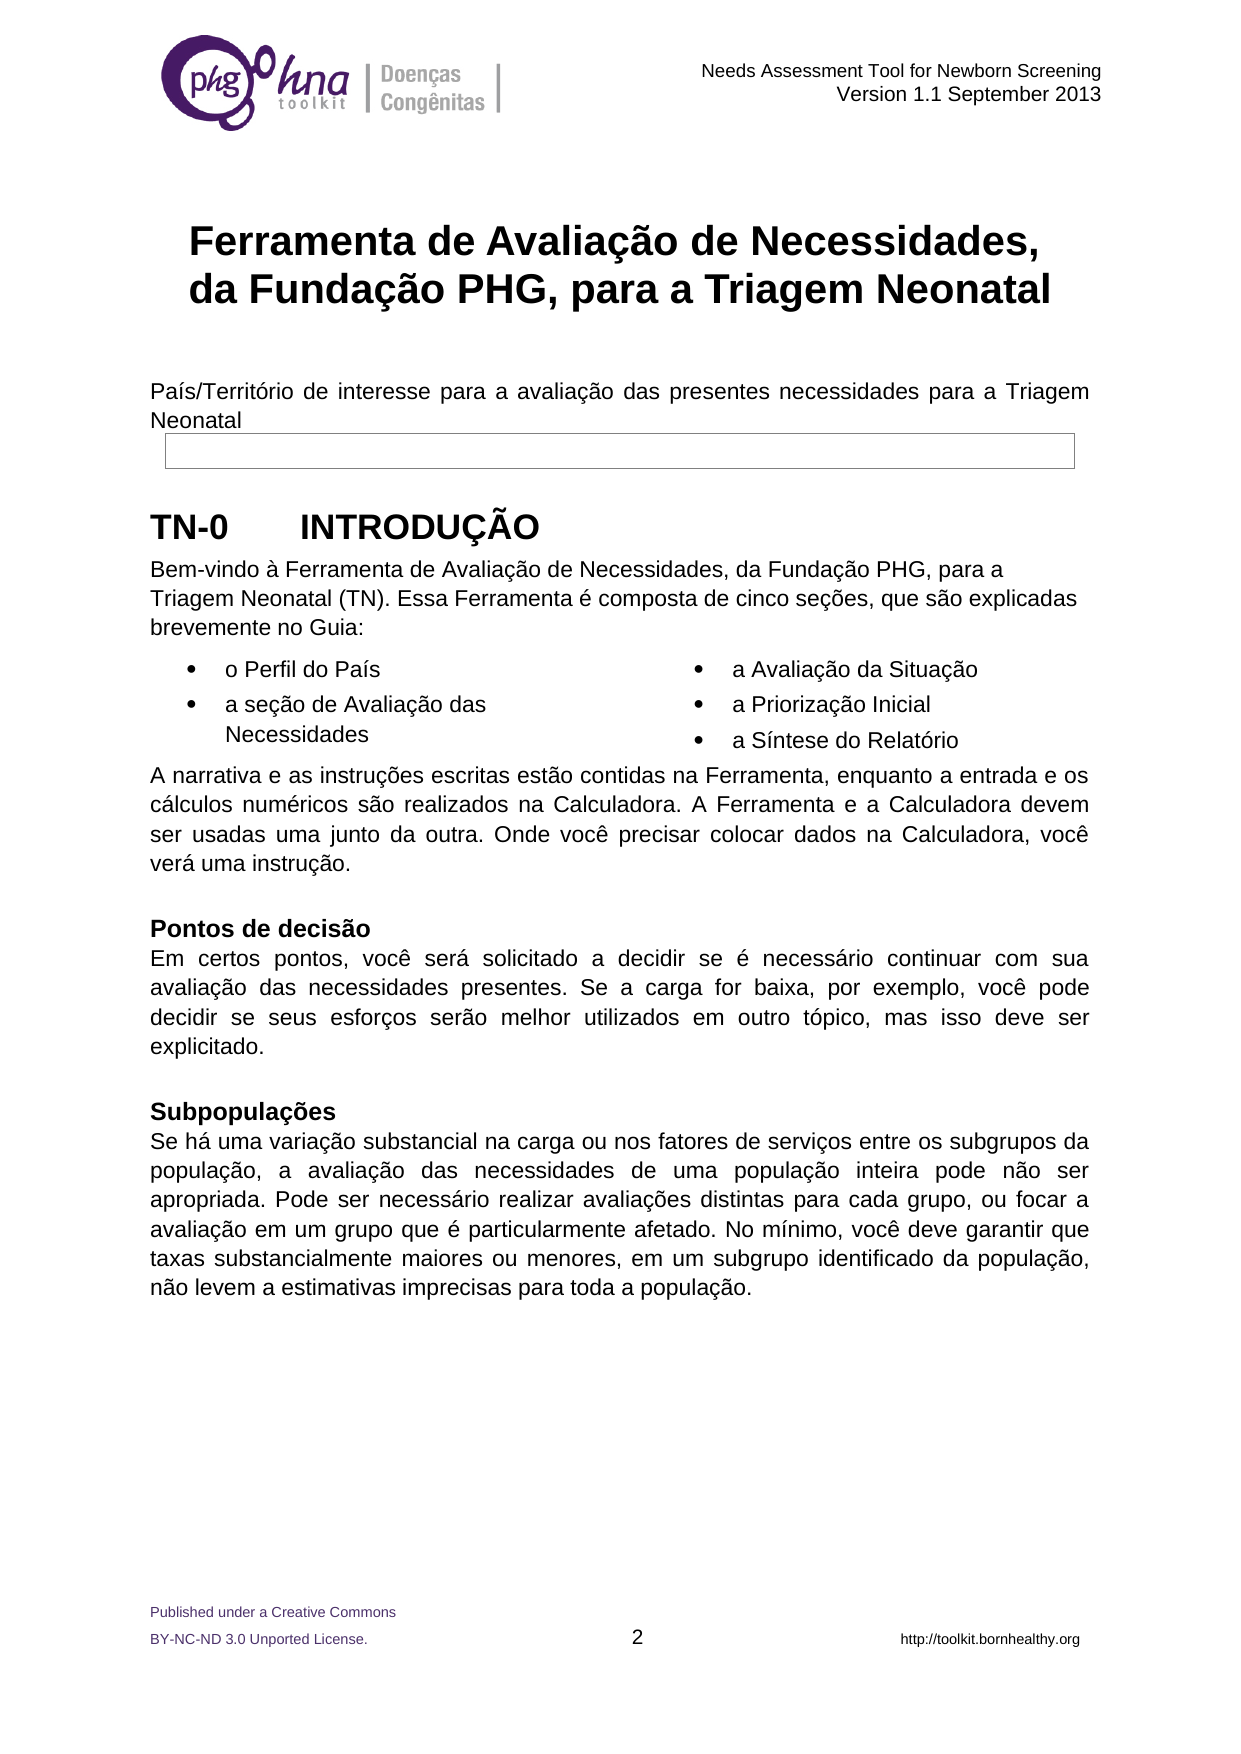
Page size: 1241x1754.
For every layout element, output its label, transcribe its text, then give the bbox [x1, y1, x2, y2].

text Se há uma variação substancial na carga ou nos fatores de serviços entre os subgrupos da população, a avaliação das necessidades de uma população inteira pode não ser apropriada. Pode ser necessário realizar avaliações distintas para cada grupo, ou focar a avaliação em um grupo que é particularmente afetado. No mínimo, você deve garantir que taxas substancialmente maiores ou menores, em um subgrupo identificado da população, não levem a estimativas imprecisas para toda a população. [150, 1125, 1090, 1300]
text Em certos pontos, você será solicitado a decidir se é necessário continuar com sua avaliação das necessidades presentes. Se a carga for baixa, por exemplo, você pode decidir se seus esforços serão melhor utilizados em outro tópico, mas isso deve ser explicitado. [150, 942, 1090, 1059]
list a Priorização Inicial [694, 688, 1090, 718]
text Bem-vindo à Ferramenta de Avaliação de Necessidades, da Fundação PHG, para a Triagem Neonatal (TN). Essa Ferramenta é composta de cinco seções, que são explicadas brevemente no Guia: [150, 553, 1090, 641]
list a seção de Avaliação das Necessidades [187, 688, 583, 747]
text Subpopulações [150, 1096, 1090, 1125]
subtitle País/Território de interesse para a avaliação das presentes necessidades para a Triagem Neonatal [150, 375, 1090, 433]
list a Síntese do Relatório [694, 724, 1090, 753]
list o Perfil do País [187, 653, 583, 682]
text A narrativa e as instruções escritas estão contidas na Ferramenta, enquanto a entrada e os cálculos numéricos são realizados na Calculadora. A Ferramenta e a Calculadora devem ser usadas uma junto da outra. Onde você precisar colocar dados na Calculadora, você verá uma instrução. [150, 759, 1090, 876]
list a Avaliação da Situação [694, 653, 1090, 682]
subtitle TN-0 INTRODUÇÃO [150, 506, 1090, 547]
text Pontos de decisão [150, 913, 1090, 942]
subtitle Ferramenta de Avaliação de Necessidades, da Fundação PHG, para a Triagem Neonatal [150, 217, 1090, 312]
